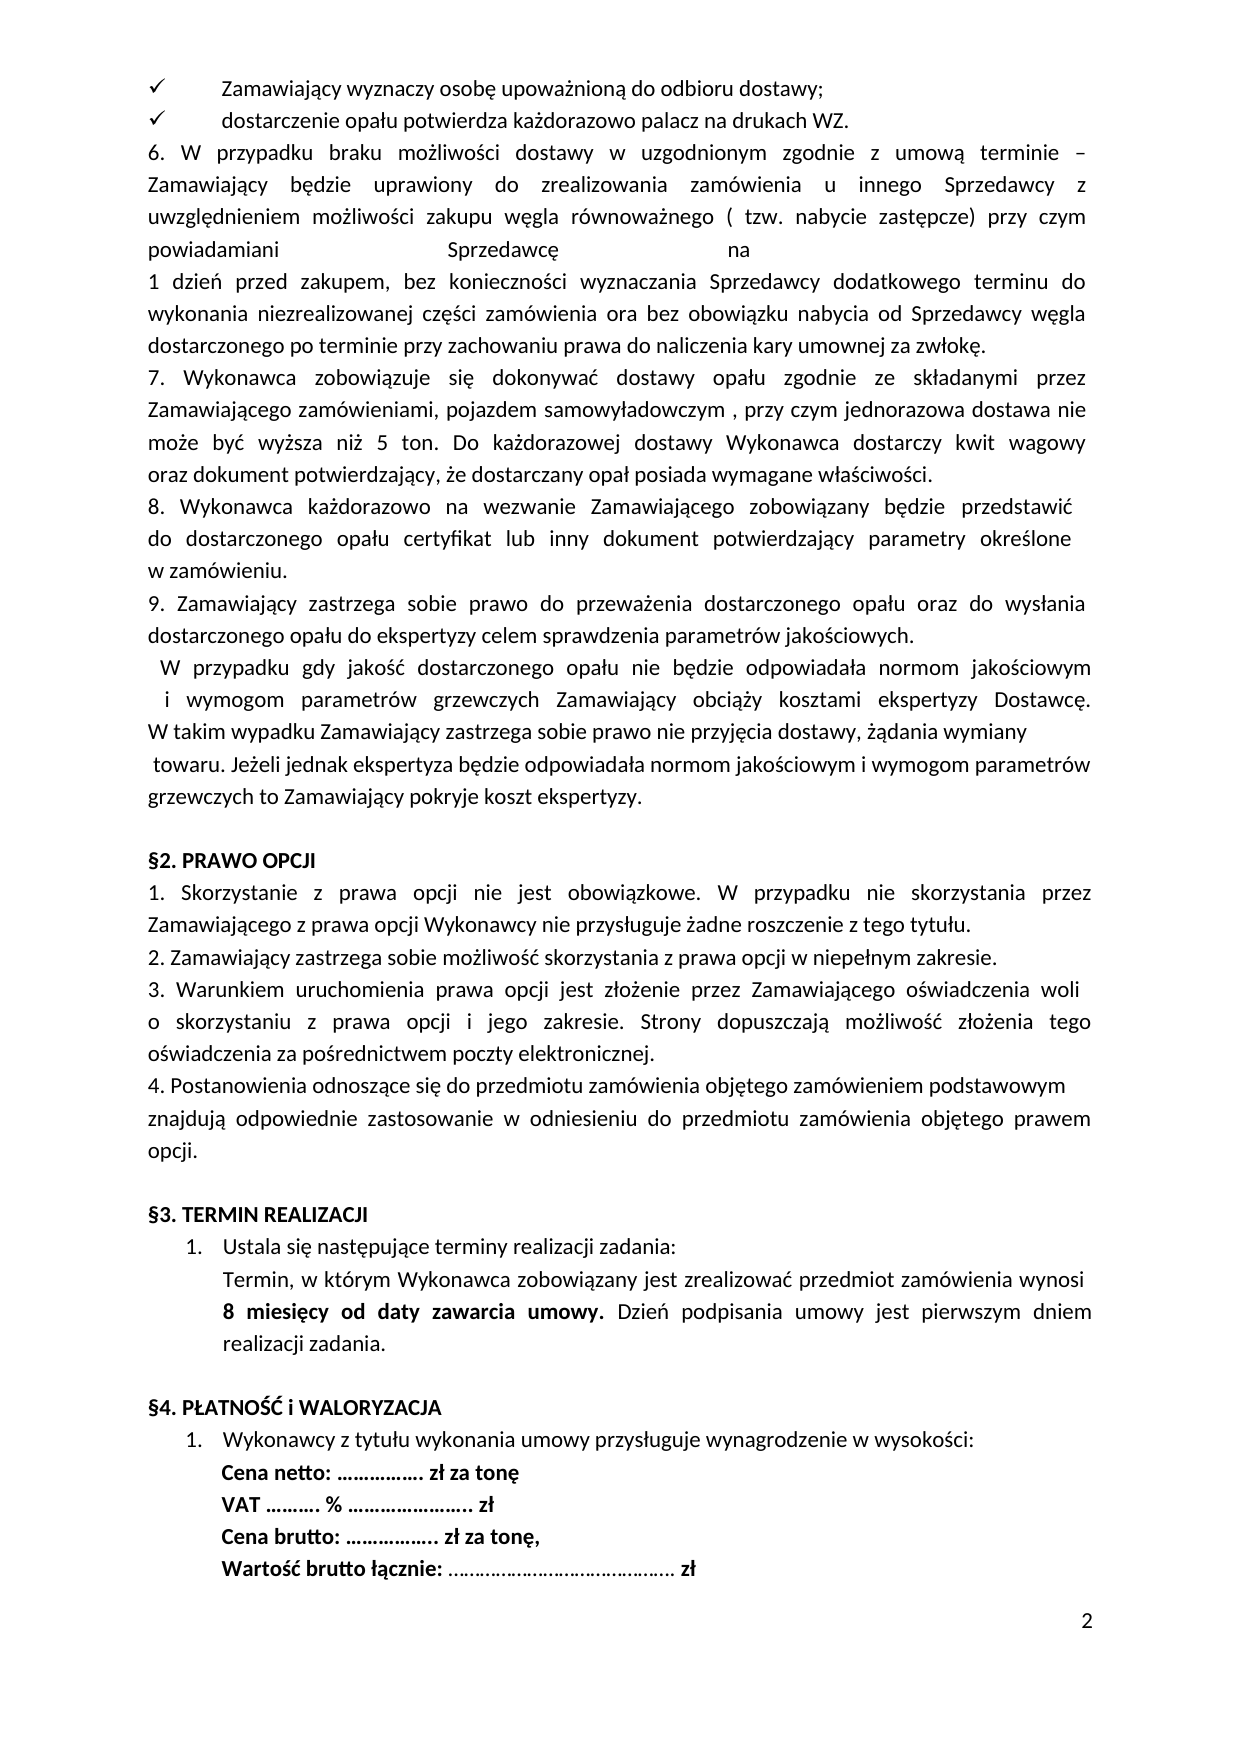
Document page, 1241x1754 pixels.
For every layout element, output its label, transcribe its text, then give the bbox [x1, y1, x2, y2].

text 7. Wykonawca zobowiązuje się dokonywać dostawy opału zgodnie ze składanymi przez Zamawiającego zamówieniami, pojazdem samowyładowczym , przy czym jednorazowa dostawa nie może być wyższa niż 5 ton. Do każdorazowej dostawy Wykonawca dostarczy kwit wagowy oraz dokument potwierdzający, że dostarczany opał posiada wymagane właściwości. [148, 363, 1087, 488]
text W przypadku gdy jakość dostarczonego opału nie będzie odpowiadała normom jakościowym i wymogom parametrów grzewczych Zamawiający obciąży kosztami ekspertyzy Dostawcę. W takim wypadku Zamawiający zastrzega sobie prawo nie przyjęcia dostawy, żądania wymiany [148, 653, 1093, 746]
list Wykonawcy z tytułu wykonania umowy przysługuje wynagrodzenie w wysokości: [185, 1426, 1093, 1454]
text Wartość brutto łącznie: ……………………………………. zł [221, 1554, 1093, 1582]
text 2. Zamawiający zastrzega sobie możliwość skorzystania z prawa opcji w niepełnym zakresie. [148, 943, 1093, 971]
text 8. Wykonawca każdorazowo na wezwanie Zamawiającego zobowiązany będzie przedstawić do dostarczonego opału certyfikat lub inny dokument potwierdzający parametry określone w zamówieniu. [148, 492, 1087, 584]
list Termin, w którym Wykonawca zobowiązany jest zrealizować przedmiot zamówienia wynosi 8 miesięcy od daty zawarcia umowy. Dzień podpisania umowy jest pierwszym dniem realizacji zadania. [223, 1265, 1093, 1357]
text znajdują odpowiednie zastosowanie w odniesieniu do przedmiotu zamówienia objętego prawem opcji. [148, 1104, 1093, 1164]
text §2. PRAWO OPCJI [148, 846, 1093, 874]
text Cena netto: ……………. zł za tonę [221, 1458, 1093, 1486]
text 3. Warunkiem uruchomienia prawa opcji jest złożenie przez Zamawiającego oświadczenia woli o skorzystaniu z prawa opcji i jego zakresie. Strony dopuszczają możliwość złożenia tego oświadczenia za pośrednictwem poczty elektronicznej. [148, 975, 1093, 1067]
list dostarczenie opału potwierdza każdorazowo palacz na drukach WZ. [148, 106, 1087, 134]
text §3. TERMIN REALIZACJI [148, 1200, 1093, 1228]
text Cena brutto: …………….. zł za tonę, [221, 1522, 1093, 1550]
list Ustala się następujące terminy realizacji zadania: [185, 1232, 1093, 1261]
text VAT ………. % ………………….. zł [221, 1490, 1093, 1518]
list Zamawiający wyznaczy osobę upoważnioną do odbioru dostawy; [148, 74, 1087, 102]
text 4. Postanowienia odnoszące się do przedmiotu zamówienia objętego zamówieniem podstawowym [148, 1072, 1093, 1099]
text 6. W przypadku braku możliwości dostawy w uzgodnionym zgodnie z umową terminie – Zamawiający będzie uprawiony do zrealizowania zamówienia u innego Sprzedawcy z uwzględnieniem możliwości zakupu węgla równoważnego ( tzw. nabycie zastępcze) przy czym powiadamiani Sprzedawcę na 1 dzień przed zakupem, bez konieczności wyznaczania Sprzedawcy dodatkowego terminu do wykonania niezrealizowanej części zamówienia ora bez obowiązku nabycia od Sprzedawcy węgla dostarczonego po terminie przy zachowaniu prawa do naliczenia kary umownej za zwłokę. [148, 138, 1087, 359]
text 9. Zamawiający zastrzega sobie prawo do przeważenia dostarczonego opału oraz do wysłania dostarczonego opału do ekspertyzy celem sprawdzenia parametrów jakościowych. [148, 589, 1087, 649]
text §4. PŁATNOŚĆ i WALORYZACJA [148, 1393, 1093, 1421]
text 1. Skorzystanie z prawa opcji nie jest obowiązkowe. W przypadku nie skorzystania przez Zamawiającego z prawa opcji Wykonawcy nie przysługuje żadne roszczenie z tego tytułu. [148, 878, 1093, 939]
text towaru. Jeżeli jednak ekspertyza będzie odpowiadała normom jakościowym i wymogom parametrów grzewczych to Zamawiający pokryje koszt ekspertyzy. [148, 750, 1093, 810]
